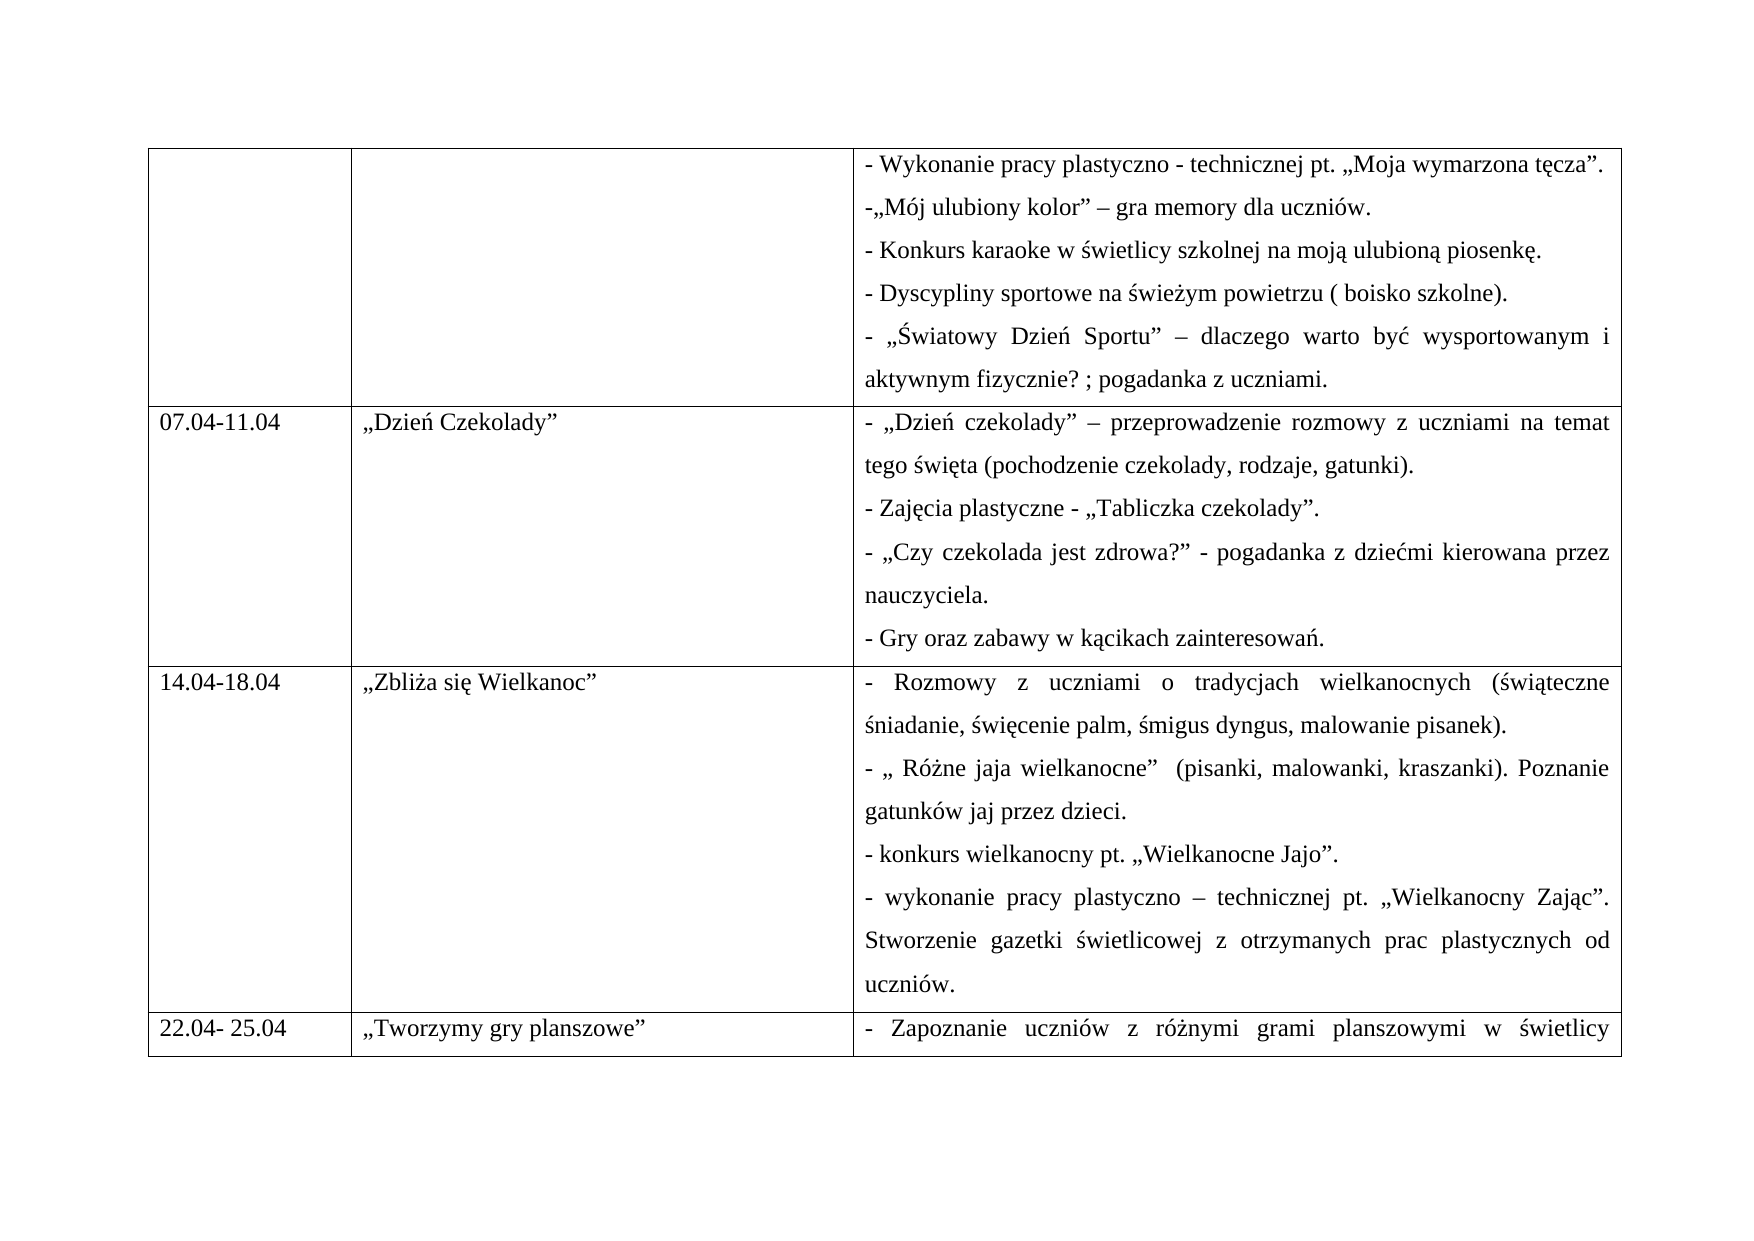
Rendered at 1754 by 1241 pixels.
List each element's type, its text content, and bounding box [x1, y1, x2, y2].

table_cell „Zbliża się Wielkanoc” [352, 667, 853, 1012]
table_cell - Wykonanie pracy plastyczno - technicznej pt. „Moja wymarzona tęcza”. -„Mój ulubiony kolor” – gra memory dla uczniów. - Konkurs karaoke w świetlicy szkolnej na moją ulubioną piosenkę. - Dyscypliny sportowe na świeżym powietrzu ( boisko szkolne). - „Światowy Dzień Sportu” – dlaczego warto być wysportowanym i aktywnym fizycznie? ; pogadanka z uczniami. [854, 149, 1621, 406]
table_cell „Tworzymy gry planszowe” [352, 1013, 853, 1056]
table_cell - „Dzień czekolady” – przeprowadzenie rozmowy z uczniami na temat tego święta (pochodzenie czekolady, rodzaje, gatunki). - Zajęcia plastyczne - „Tabliczka czekolady”. - „Czy czekolada jest zdrowa?” - pogadanka z dziećmi kierowana przez nauczyciela. - Gry oraz zabawy w kącikach zainteresowań. [854, 407, 1621, 666]
table_cell „Dzień Czekolady” [352, 407, 853, 666]
table_cell 14.04-18.04 [149, 667, 351, 1012]
table_cell - Zapoznanie uczniów z różnymi grami planszowymi w świetlicy [854, 1013, 1621, 1056]
table_cell - Rozmowy z uczniami o tradycjach wielkanocnych (świąteczne śniadanie, święcenie palm, śmigus dyngus, malowanie pisanek). - „ Różne jaja wielkanocne” (pisanki, malowanki, kraszanki). Poznanie gatunków jaj przez dzieci. - konkurs wielkanocny pt. „Wielkanocne Jajo”. - wykonanie pracy plastyczno – technicznej pt. „Wielkanocny Zając”. Stworzenie gazetki świetlicowej z otrzymanych prac plastycznych od uczniów. [854, 667, 1621, 1012]
table_cell 22.04- 25.04 [149, 1013, 351, 1056]
table_cell [352, 149, 853, 406]
table_cell 07.04-11.04 [149, 407, 351, 666]
table_cell [149, 149, 351, 406]
